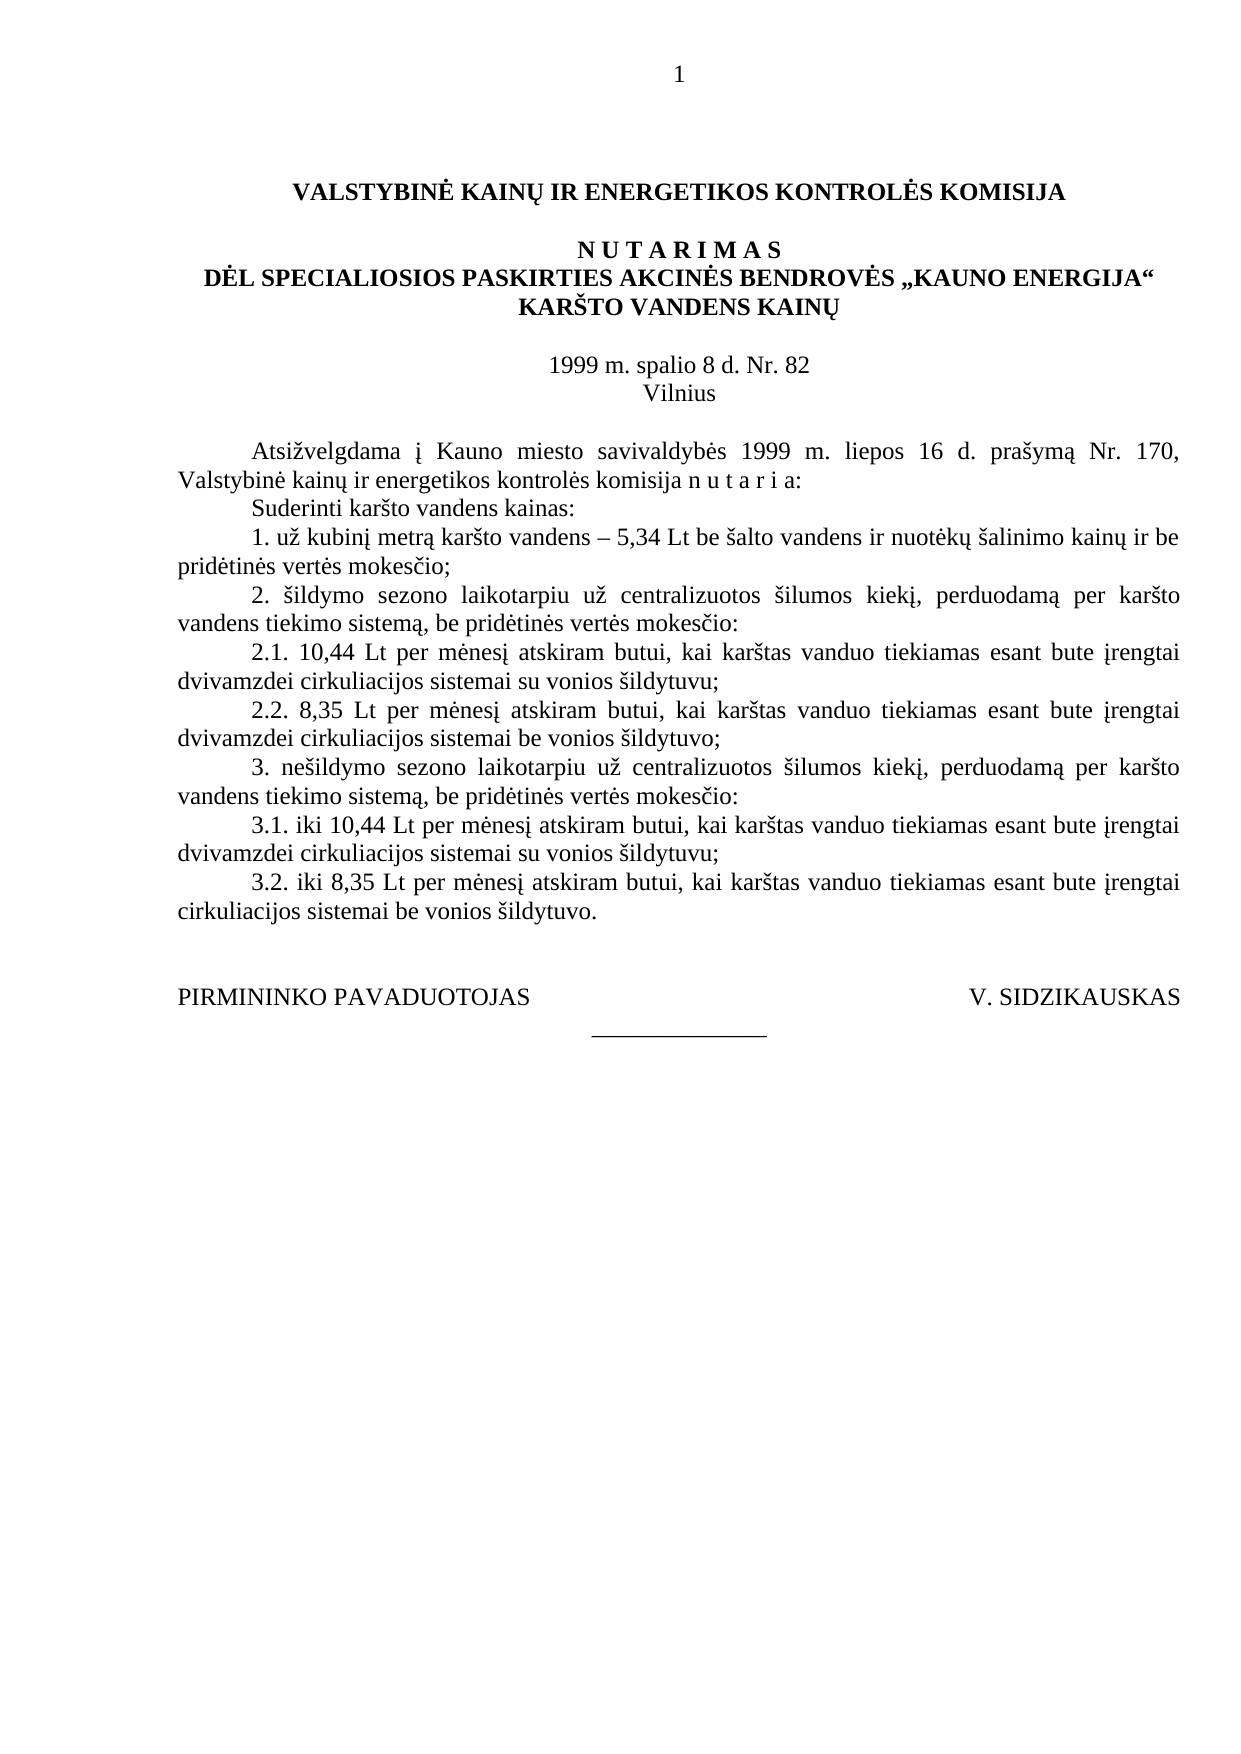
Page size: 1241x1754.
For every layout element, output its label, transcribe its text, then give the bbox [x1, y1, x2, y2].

text Suderinti karšto vandens kainas: [177, 493, 1181, 522]
text 3. nešildymo sezono laikotarpiu už centralizuotos šilumos kiekį, perduodamą per karšto vandens tiekimo sistemą, be pridėtinės vertės mokesčio: [177, 752, 1181, 810]
text Vilnius [177, 378, 1181, 407]
text 1. už kubinį metrą karšto vandens – 5,34 Lt be šalto vandens ir nuotėkų šalinimo kainų ir be pridėtinės vertės mokesčio; [177, 522, 1181, 580]
text 2. šildymo sezono laikotarpiu už centralizuotos šilumos kiekį, perduodamą per karšto vandens tiekimo sistemą, be pridėtinės vertės mokesčio: [177, 580, 1181, 637]
text 3.1. iki 10,44 Lt per mėnesį atskiram butui, kai karštas vanduo tiekiamas esant bute įrengtai dvivamzdei cirkuliacijos sistemai su vonios šildytuvu; [177, 810, 1181, 867]
text PIRMININKO PAVADUOTOJAS V. SIDZIKAUSKAS [177, 982, 1181, 1011]
text VALSTYBINĖ KAINŲ IR ENERGETIKOS KONTROLĖS KOMISIJA [177, 177, 1181, 206]
text N U T A R I M A S [177, 235, 1181, 263]
text 3.2. iki 8,35 Lt per mėnesį atskiram butui, kai karštas vanduo tiekiamas esant bute įrengtai cirkuliacijos sistemai be vonios šildytuvo. [177, 867, 1181, 925]
text 2.2. 8,35 Lt per mėnesį atskiram butui, kai karštas vanduo tiekiamas esant bute įrengtai dvivamzdei cirkuliacijos sistemai be vonios šildytuvo; [177, 695, 1181, 752]
text ______________ [177, 1011, 1181, 1040]
text 2.1. 10,44 Lt per mėnesį atskiram butui, kai karštas vanduo tiekiamas esant bute įrengtai dvivamzdei cirkuliacijos sistemai su vonios šildytuvu; [177, 637, 1181, 695]
text DĖL SPECIALIOSIOS PASKIRTIES AKCINĖS BENDROVĖS „KAUNO ENERGIJA“ KARŠTO VANDENS KAINŲ [177, 263, 1181, 321]
text Atsižvelgdama į Kauno miesto savivaldybės 1999 m. liepos 16 d. prašymą Nr. 170, Valstybinė kainų ir energetikos kontrolės komisija nutaria: [177, 436, 1181, 493]
text 1999 m. spalio 8 d. Nr. 82 [177, 350, 1181, 378]
